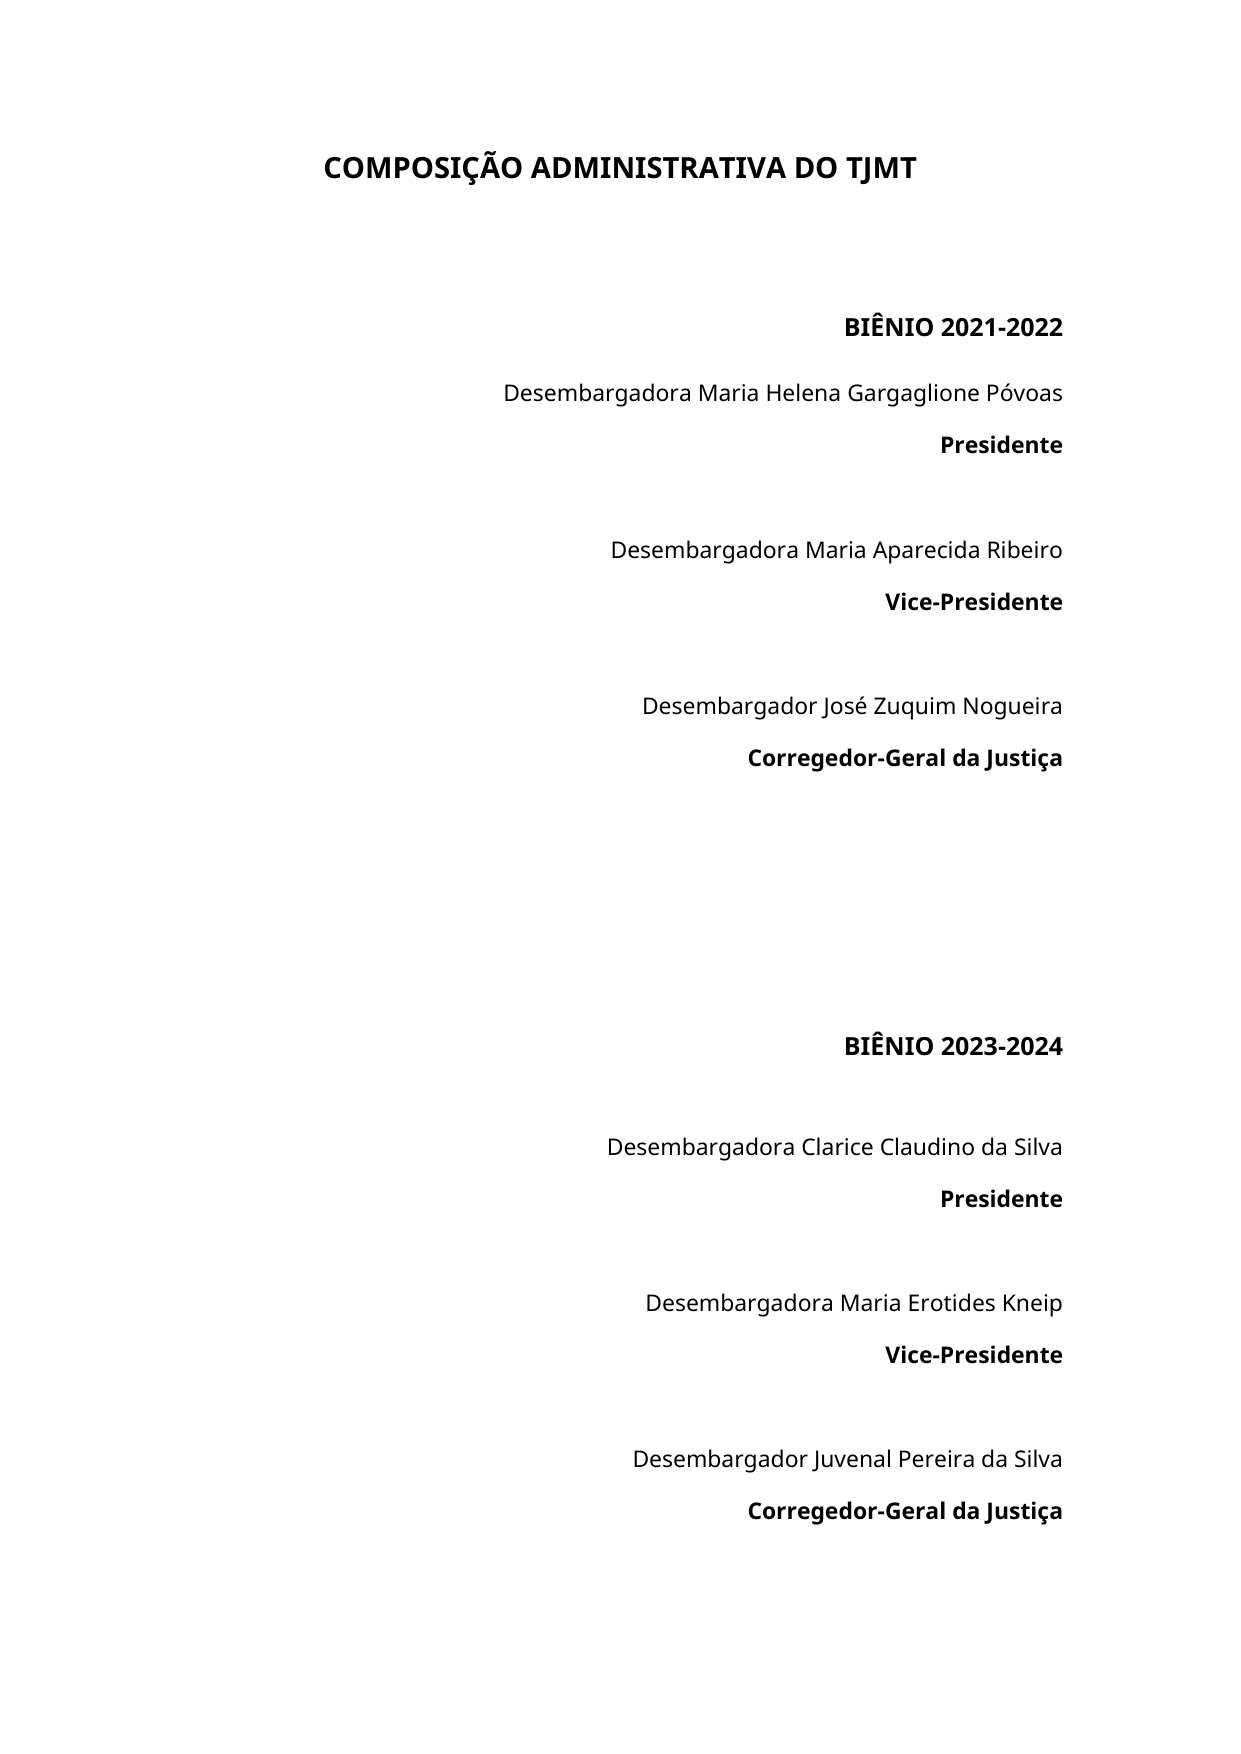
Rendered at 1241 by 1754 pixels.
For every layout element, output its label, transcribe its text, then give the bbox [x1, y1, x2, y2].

text Corregedor-Geral da Justiça [177, 1495, 1063, 1526]
text Desembargador José Zuquim Nogueira [177, 690, 1063, 721]
text Desembargadora Maria Erotides Kneip [177, 1287, 1063, 1318]
text Vice-Presidente [177, 586, 1063, 617]
text COMPOSIÇÃO ADMINISTRATIVA DO TJMT [177, 148, 1063, 187]
text Corregedor-Geral da Justiça [177, 742, 1063, 773]
text BIÊNIO 2023-2024 [177, 1028, 1063, 1062]
text Desembargadora Maria Aparecida Ribeiro [177, 533, 1063, 565]
text Vice-Presidente [177, 1339, 1063, 1370]
text Desembargador Juvenal Pereira da Silva [177, 1443, 1063, 1474]
text Desembargadora Clarice Claudino da Silva [177, 1130, 1063, 1162]
text BIÊNIO 2021-2022 [177, 309, 1063, 343]
text Presidente [177, 429, 1063, 461]
text Presidente [177, 1182, 1063, 1214]
text Desembargadora Maria Helena Gargaglione Póvoas [177, 377, 1063, 408]
